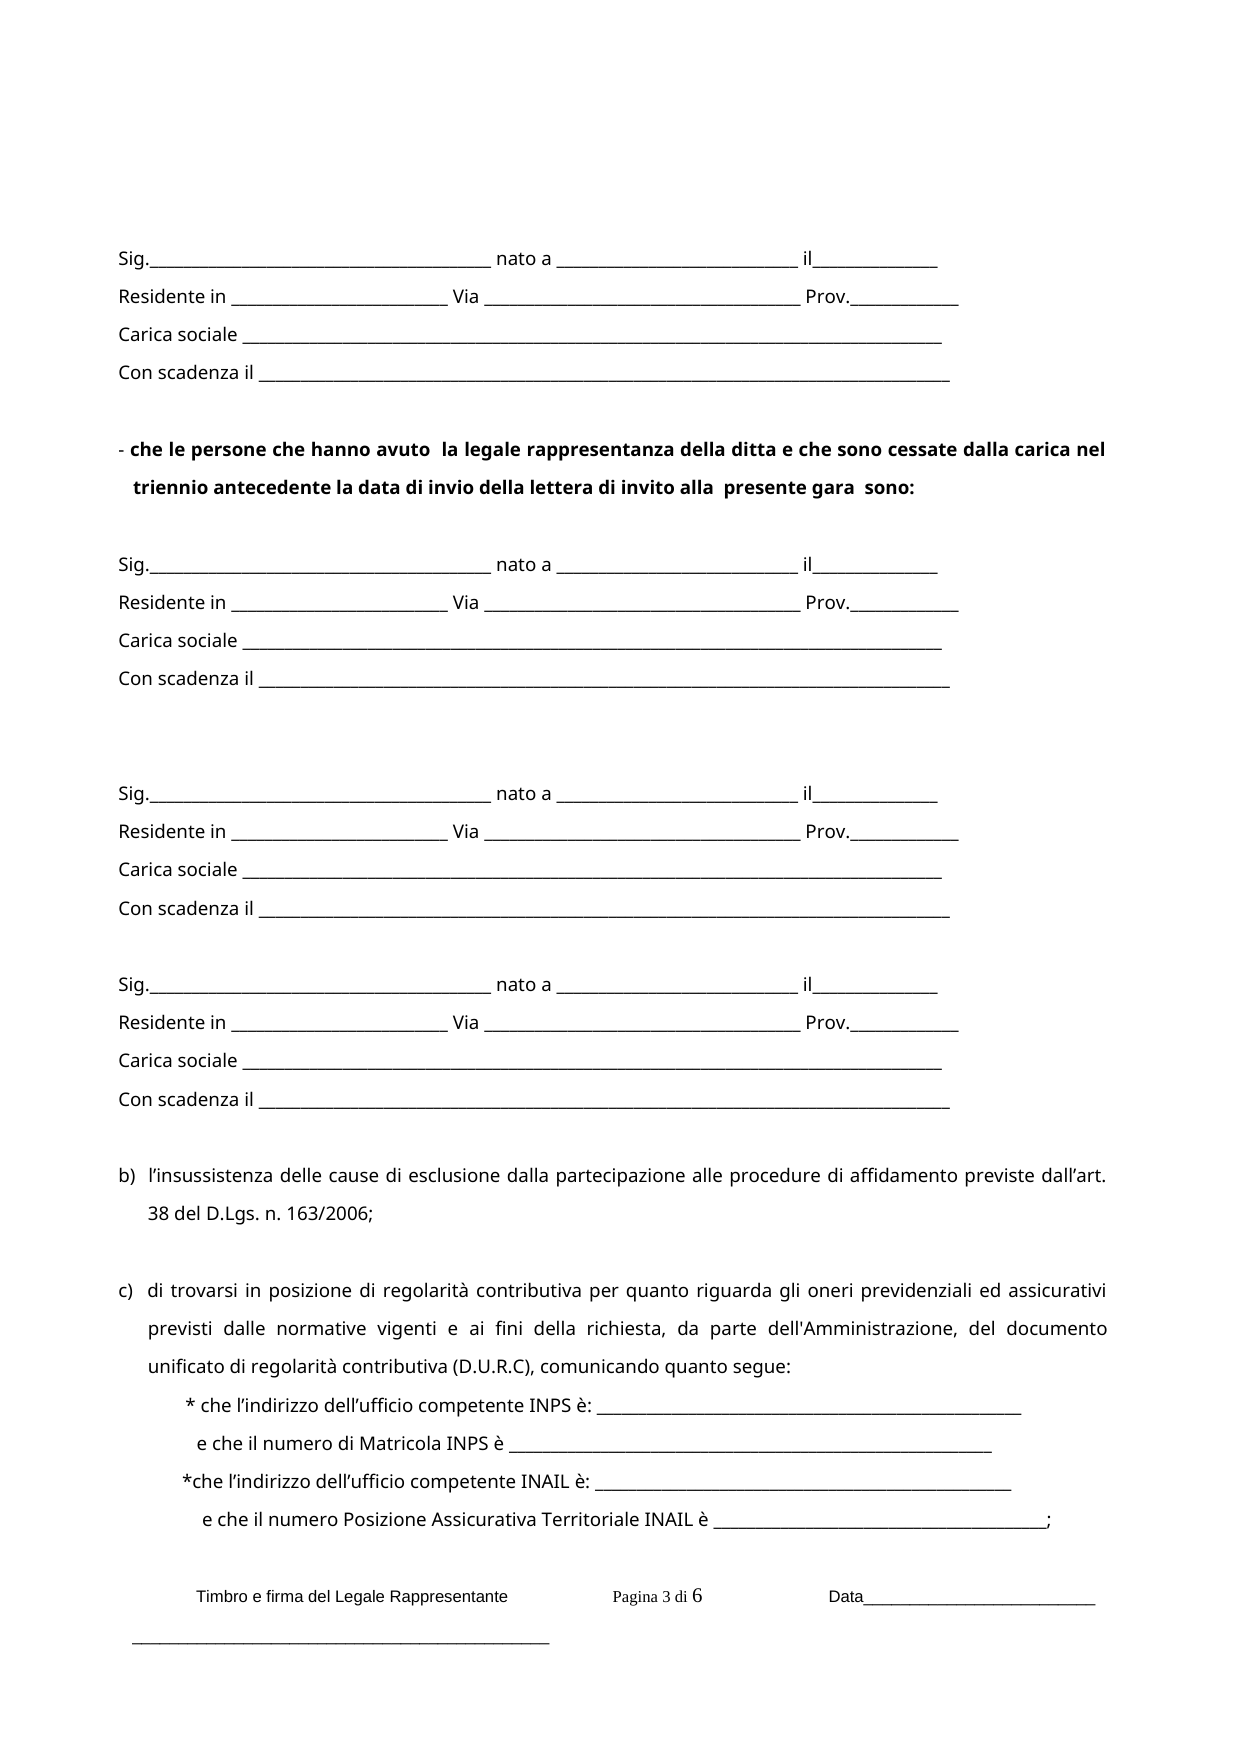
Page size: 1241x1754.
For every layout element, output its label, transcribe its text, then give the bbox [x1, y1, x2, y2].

text Residente in __________________________ Via ______________________________________ Prov._____________ [118, 1009, 1108, 1035]
text Sig._________________________________________ nato a _____________________________ il_______________ [118, 245, 1108, 271]
text Residente in __________________________ Via ______________________________________ Prov._____________ [118, 283, 1108, 309]
text Residente in __________________________ Via ______________________________________ Prov._____________ [118, 818, 1108, 844]
text Sig._________________________________________ nato a _____________________________ il_______________ [118, 780, 1108, 806]
text b) l’insussistenza delle cause di esclusione dalla partecipazione alle procedure di affidamento previste dall’art. 38 del D.Lgs. n. 163/2006; [118, 1162, 1108, 1226]
text * che l’indirizzo dell’ufficio competente INPS è: ___________________________________________________ [185, 1392, 1108, 1417]
text Con scadenza il ___________________________________________________________________________________ [118, 360, 1108, 385]
text Sig._________________________________________ nato a _____________________________ il_______________ [118, 971, 1108, 997]
text Carica sociale ____________________________________________________________________________________ [118, 321, 1108, 347]
text Carica sociale ____________________________________________________________________________________ [118, 627, 1108, 653]
text Con scadenza il ___________________________________________________________________________________ [118, 1086, 1108, 1112]
text e che il numero di Matricola INPS è __________________________________________________________ [148, 1430, 1108, 1456]
text e che il numero Posizione Assicurativa Territoriale INAIL è ________________________________________; [192, 1507, 1108, 1532]
text - che le persone che hanno avuto la legale rappresentanza della ditta e che sono cessate dalla carica nel triennio antecedente la data di invio della lettera di invito alla presente gara sono: [118, 436, 1108, 500]
text *che l’indirizzo dell’ufficio competente INAIL è: __________________________________________________ [148, 1468, 1108, 1494]
text Carica sociale ____________________________________________________________________________________ [118, 1048, 1108, 1073]
text Con scadenza il ___________________________________________________________________________________ [118, 895, 1108, 920]
text Carica sociale ____________________________________________________________________________________ [118, 857, 1108, 882]
text Sig._________________________________________ nato a _____________________________ il_______________ [118, 551, 1108, 576]
text Con scadenza il ___________________________________________________________________________________ [118, 666, 1108, 691]
text c) di trovarsi in posizione di regolarità contributiva per quanto riguarda gli oneri previdenziali ed assicurativi previsti dalle normative vigenti e ai fini della richiesta, da parte dell'Amministrazione, del documento unificato di regolarità contributiva (D.U.R.C), comunicando quanto segue: [118, 1277, 1108, 1379]
text Residente in __________________________ Via ______________________________________ Prov._____________ [118, 589, 1108, 614]
